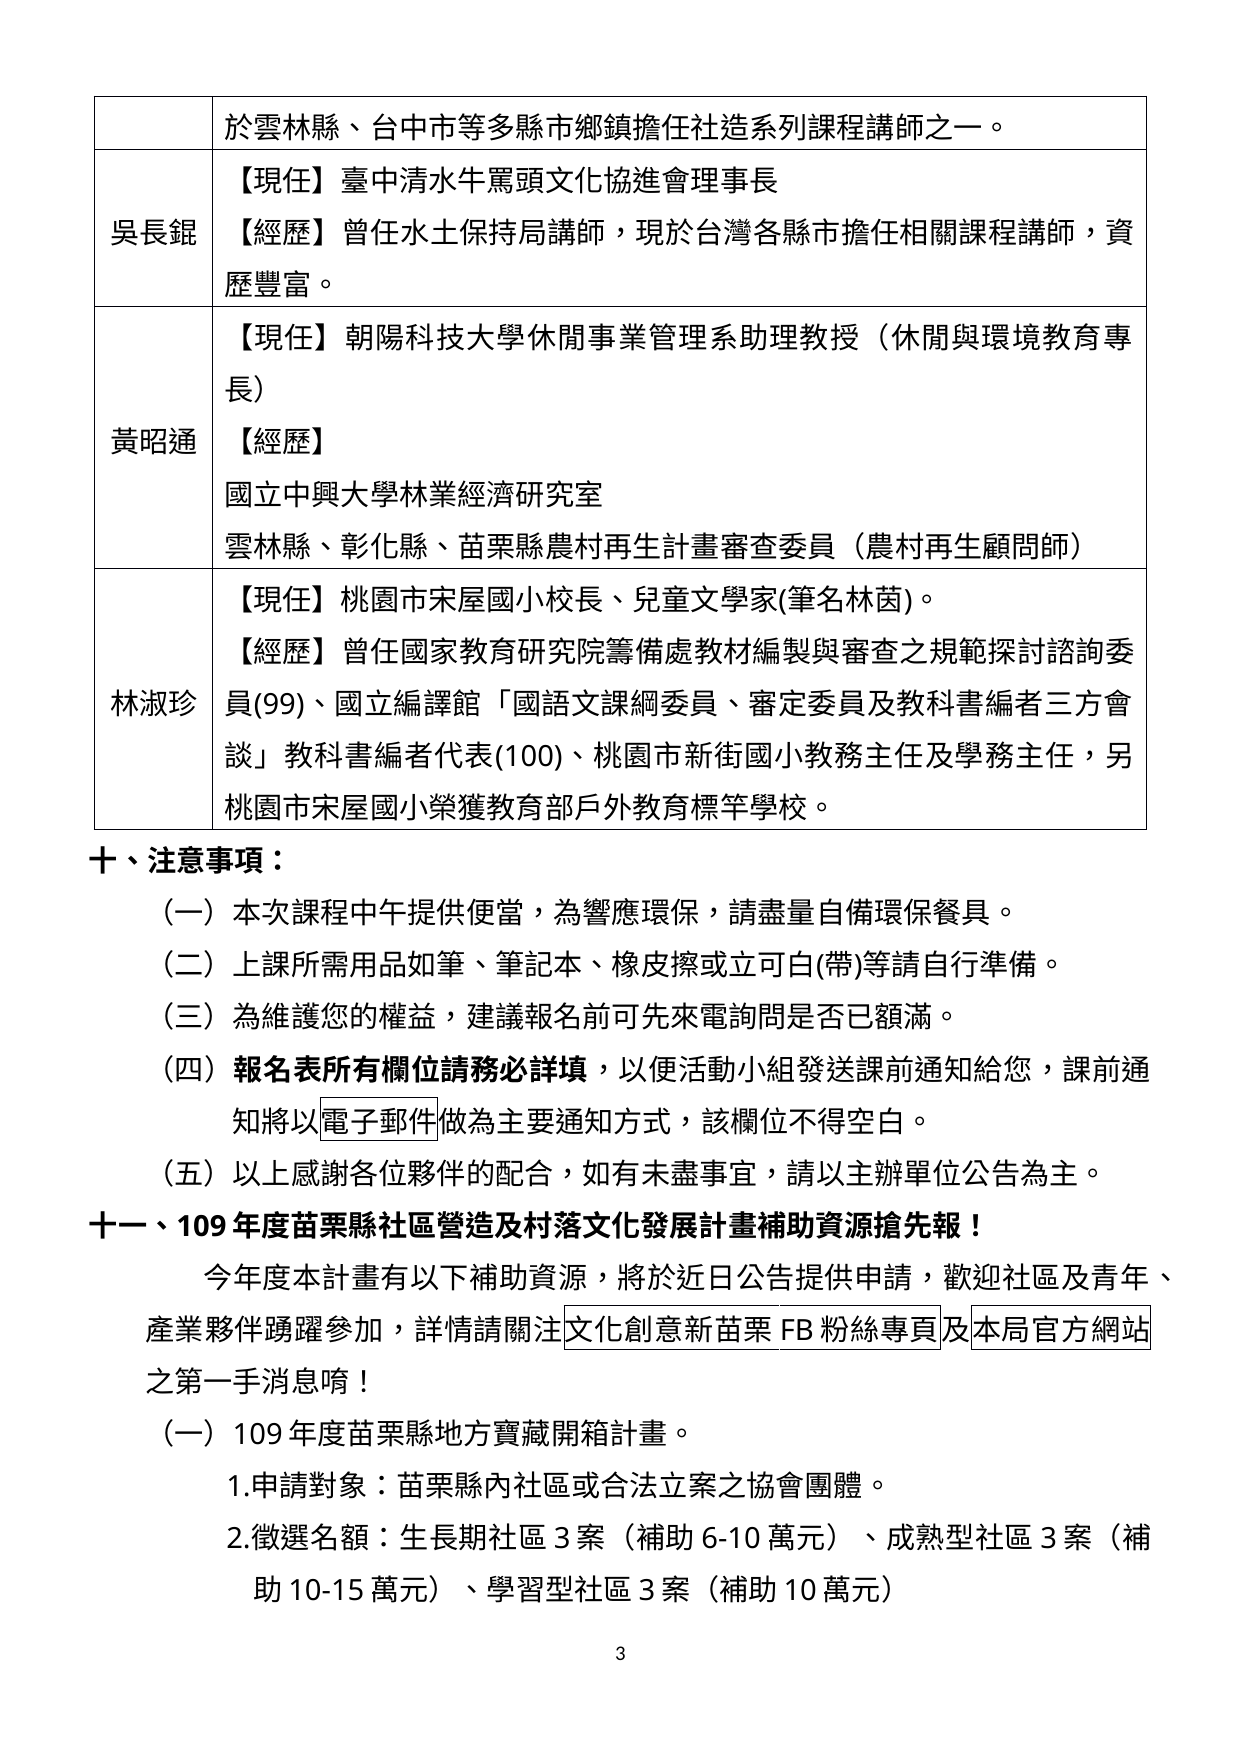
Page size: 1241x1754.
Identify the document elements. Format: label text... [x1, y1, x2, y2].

text 今年度本計畫有以下補助資源，將於近日公告提供申請，歡迎社區及青年、產業夥伴踴躍參加，詳情請關注文化創意新苗栗FB粉絲專頁及本局官方網站之第一手消息唷！ [145, 1247, 1152, 1403]
text （四）報名表所有欄位請務必詳填，以便活動小組發送課前通知給您，課前通知將以電子郵件做為主要通知方式，該欄位不得空白。 [145, 1038, 1152, 1142]
table_cell [95, 97, 212, 149]
table_cell 【現任】桃園市宋屋國小校長、兒童文學家(筆名林茵)。 【經歷】曾任國家教育研究院籌備處教材編製與審查之規範探討諮詢委員(99)、國立編譯館「國語文課綱委員、審定委員及教科書編者三方會談」教科書編者代表(100)、桃園市新街國小教務主任及學務主任，另桃園市宋屋國小榮獲教育部戶外教育標竿學校。 [213, 569, 1146, 829]
table_cell 林淑珍 [95, 569, 212, 829]
text （五）以上感謝各位夥伴的配合，如有未盡事宜，請以主辦單位公告為主。 [145, 1142, 1152, 1194]
table_cell 【現任】朝陽科技大學休閒事業管理系助理教授（休閒與環境教育專長） 【經歷】 國立中興大學林業經濟研究室 雲林縣、彰化縣、苗栗縣農村再生計畫審查委員（農村再生顧問師） [213, 307, 1146, 567]
text （一）本次課程中午提供便當，為響應環保，請盡量自備環保餐具。 [145, 882, 1152, 934]
table_cell 黃昭通 [95, 307, 212, 567]
text 1.申請對象：苗栗縣內社區或合法立案之協會團體。 [226, 1455, 1152, 1507]
text 十、注意事項： [89, 830, 1152, 882]
text 十一、109年度苗栗縣社區營造及村落文化發展計畫補助資源搶先報！ [89, 1194, 1152, 1247]
text （三）為維護您的權益，建議報名前可先來電詢問是否已額滿。 [145, 986, 1152, 1038]
table_cell 吳長錕 [95, 150, 212, 306]
table_cell 【現任】臺中清水牛罵頭文化協進會理事長 【經歷】曾任水土保持局講師，現於台灣各縣市擔任相關課程講師，資歷豐富。 [213, 150, 1146, 306]
text （一）109年度苗栗縣地方寶藏開箱計畫。 [145, 1403, 1152, 1455]
text 2.徵選名額：生長期社區3案（補助6-10萬元）、成熟型社區3案（補助10-15萬元）、學習型社區3案（補助10萬元） [226, 1507, 1152, 1611]
text （二）上課所需用品如筆、筆記本、橡皮擦或立可白(帶)等請自行準備。 [145, 934, 1152, 986]
table_cell 於雲林縣、台中市等多縣市鄉鎮擔任社造系列課程講師之一。 [213, 97, 1146, 149]
